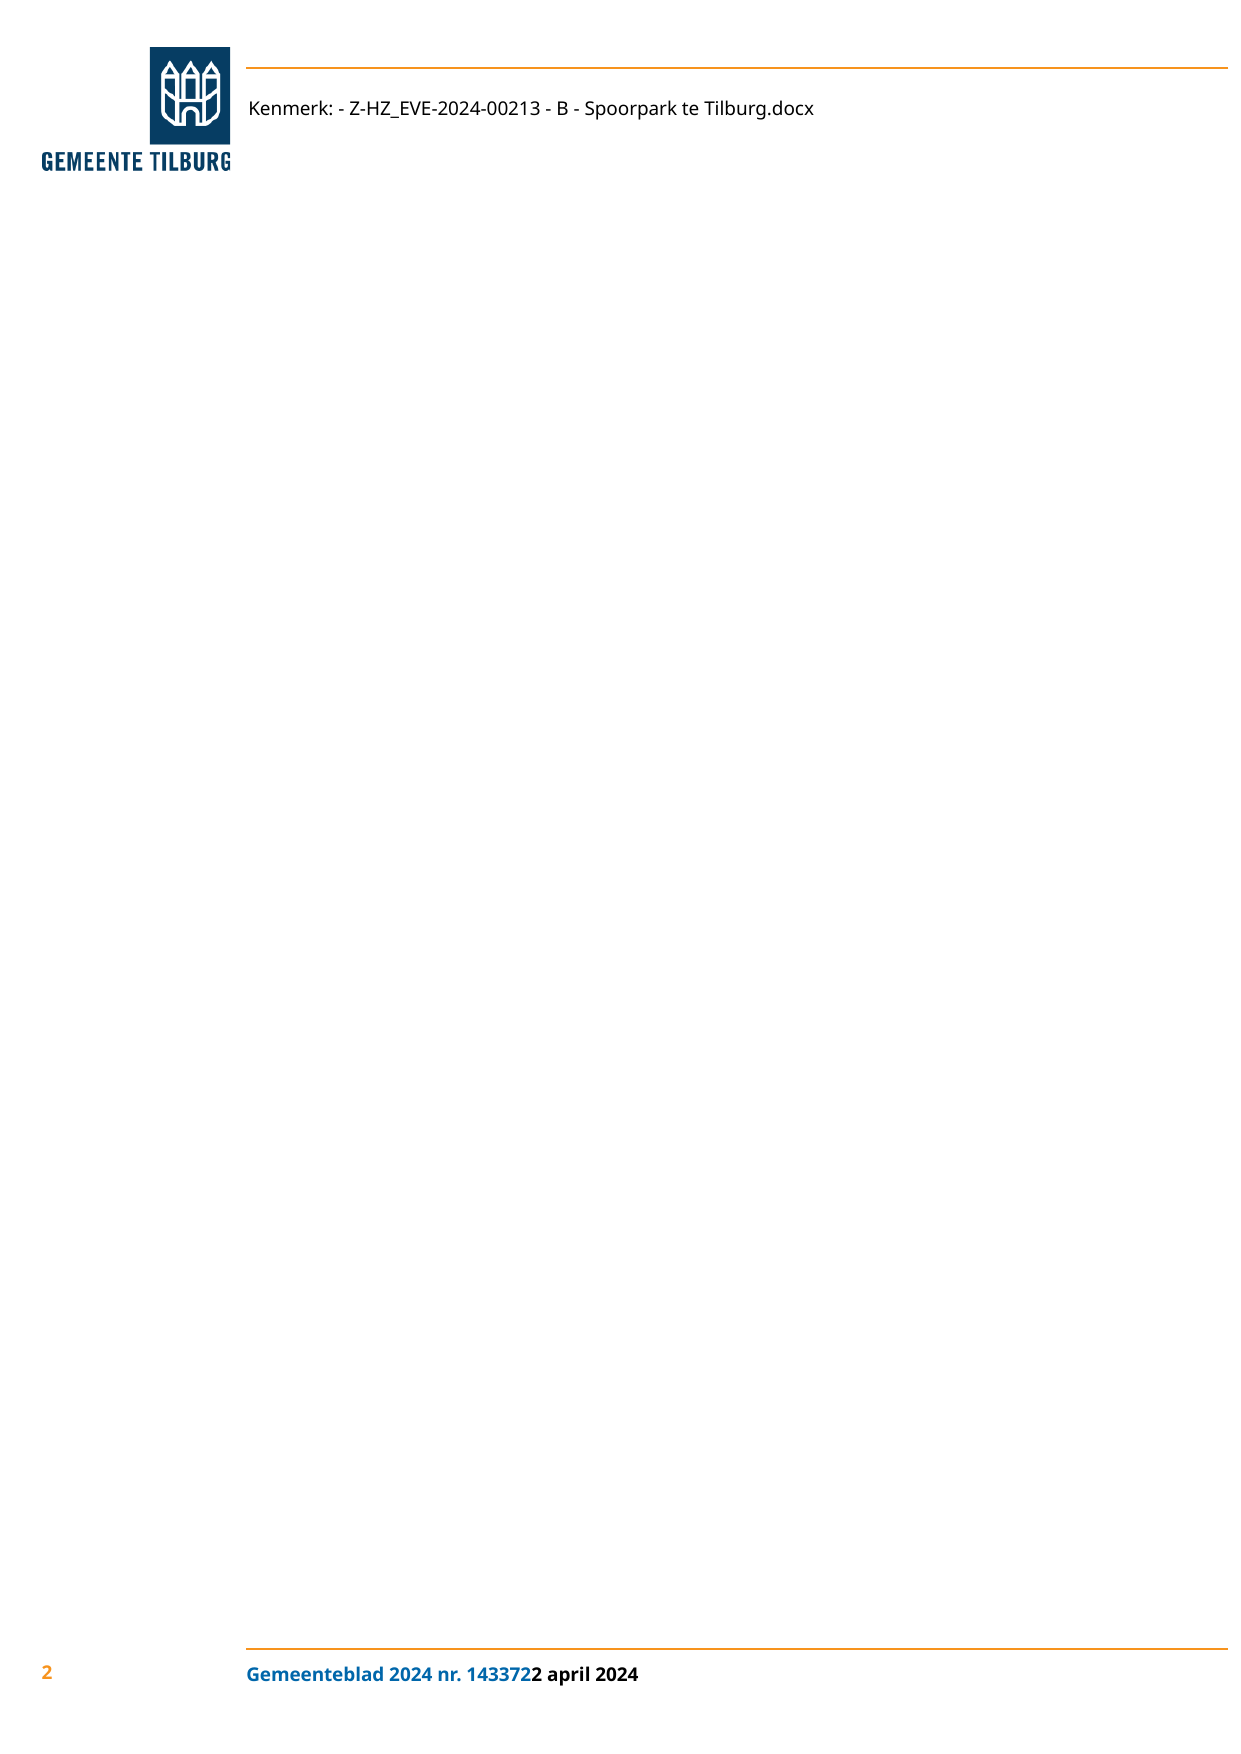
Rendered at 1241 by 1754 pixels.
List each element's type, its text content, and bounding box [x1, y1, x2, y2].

text Kenmerk: - Z-HZ_EVE-2024-00213 - B - Spoorpark te Tilburg.docx [248, 95, 1152, 121]
picture [41, 47, 231, 172]
